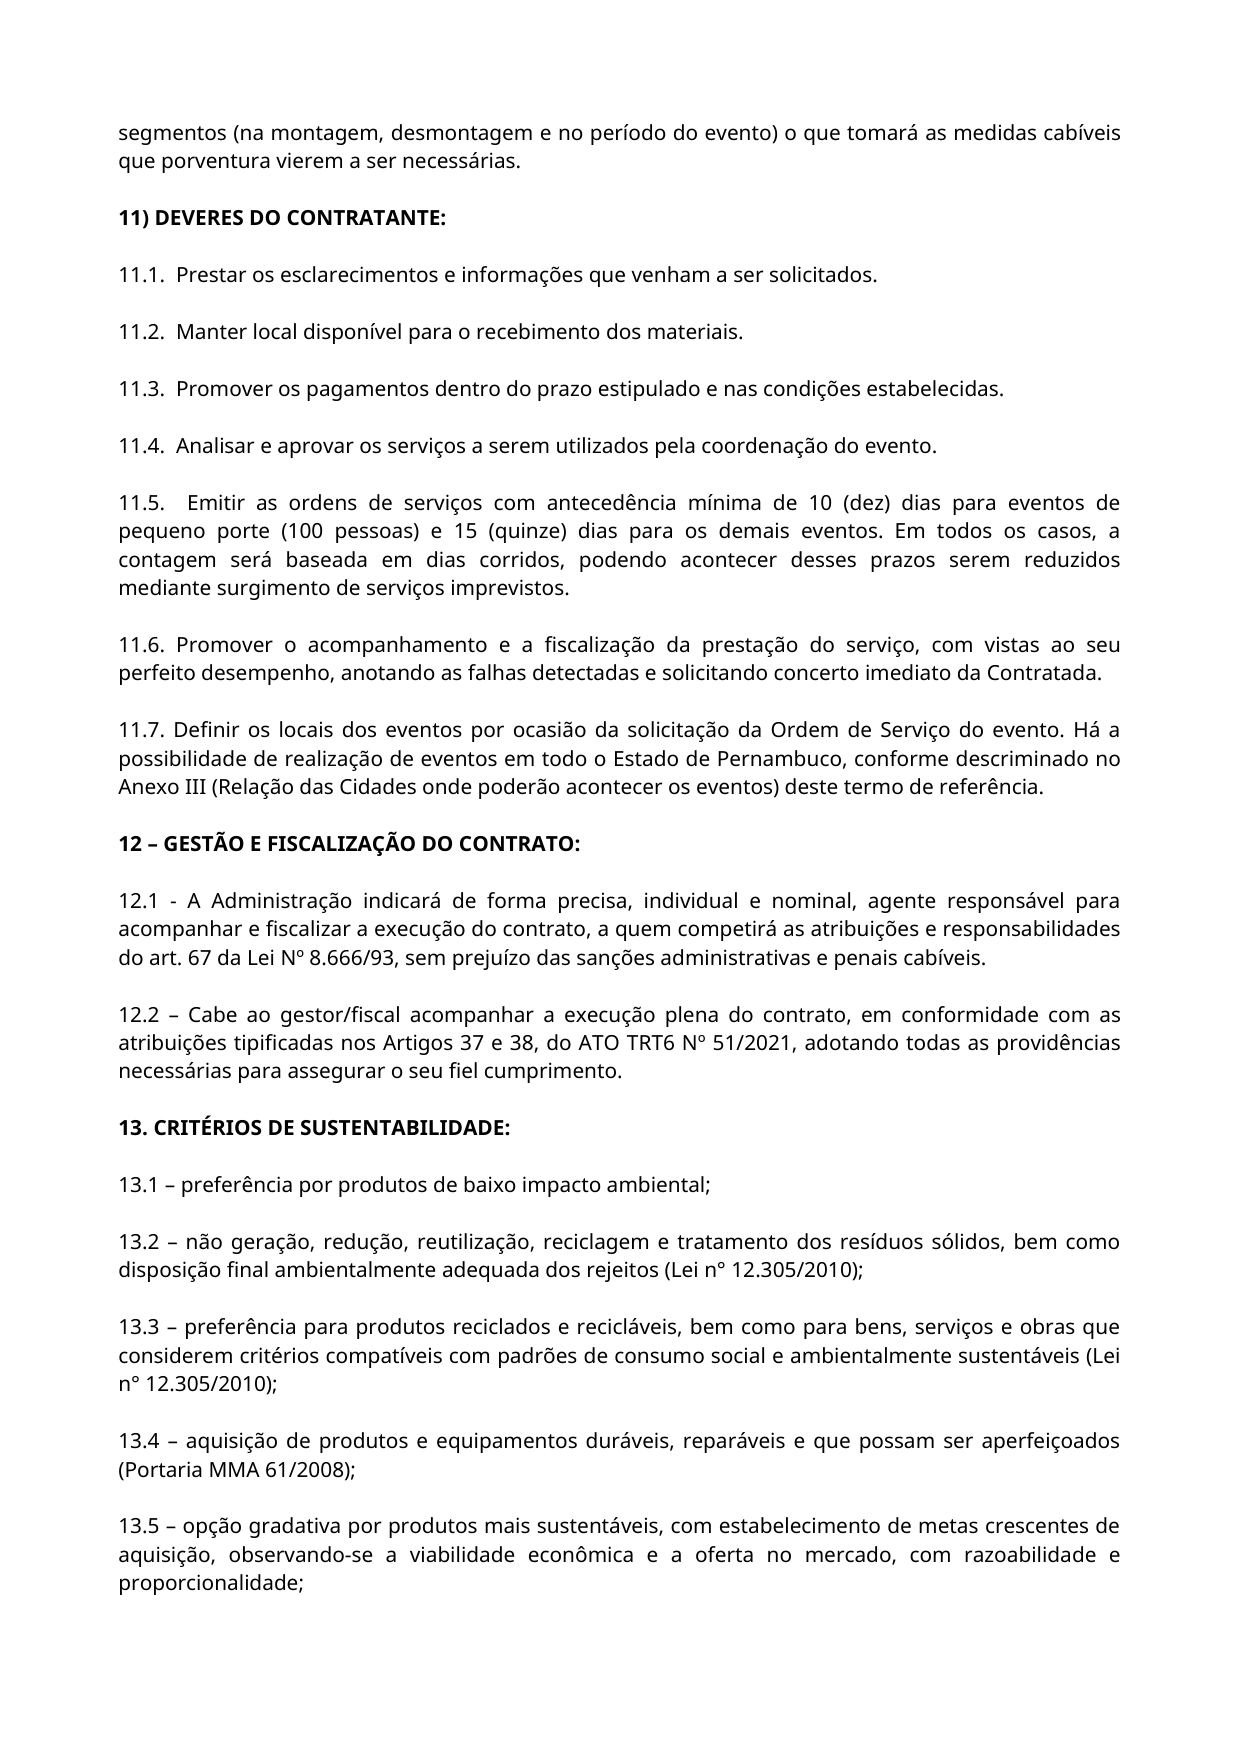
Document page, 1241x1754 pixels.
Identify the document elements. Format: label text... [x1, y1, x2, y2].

text 13.5 – opção gradativa por produtos mais sustentáveis, com estabelecimento de metas crescentes de aquisição, observando-se a viabilidade econômica e a oferta no mercado, com razoabilidade e proporcionalidade; [118, 1512, 1122, 1597]
text 11.1. Prestar os esclarecimentos e informações que venham a ser solicitados. [118, 260, 1122, 289]
text 11.7. Definir os locais dos eventos por ocasião da solicitação da Ordem de Serviço do evento. Há a possibilidade de realização de eventos em todo o Estado de Pernambuco, conforme descriminado no Anexo III (Relação das Cidades onde poderão acontecer os eventos) deste termo de referência. [118, 715, 1122, 801]
text 11.2. Manter local disponível para o recebimento dos materiais. [118, 317, 1122, 346]
text 13.4 – aquisição de produtos e equipamentos duráveis, reparáveis e que possam ser aperfeiçoados (Portaria MMA 61/2008); [118, 1426, 1122, 1483]
text 12.2 – Cabe ao gestor/fiscal acompanhar a execução plena do contrato, em conformidade com as atribuições tipificadas nos Artigos 37 e 38, do ATO TRT6 Nº 51/2021, adotando todas as providências necessárias para assegurar o seu fiel cumprimento. [118, 1000, 1122, 1085]
text 13. CRITÉRIOS DE SUSTENTABILIDADE: [118, 1113, 1122, 1142]
text 12.1 - A Administração indicará de forma precisa, individual e nominal, agente responsável para acompanhar e fiscalizar a execução do contrato, a quem competirá as atribuições e responsabilidades do art. 67 da Lei Nº 8.666/93, sem prejuízo das sanções administrativas e penais cabíveis. [118, 886, 1122, 971]
text 11.5. Emitir as ordens de serviços com antecedência mínima de 10 (dez) dias para eventos de pequeno porte (100 pessoas) e 15 (quinze) dias para os demais eventos. Em todos os casos, a contagem será baseada em dias corridos, podendo acontecer desses prazos serem reduzidos mediante surgimento de serviços imprevistos. [118, 488, 1122, 602]
text 12 – GESTÃO E FISCALIZAÇÃO DO CONTRATO: [118, 829, 1122, 857]
text 11) DEVERES DO CONTRATANTE: [118, 203, 1122, 232]
text segmentos (na montagem, desmontagem e no período do evento) o que tomará as medidas cabíveis que porventura vierem a ser necessárias. [118, 118, 1122, 175]
text 11.6. Promover o acompanhamento e a fiscalização da prestação do serviço, com vistas ao seu perfeito desempenho, anotando as falhas detectadas e solicitando concerto imediato da Contratada. [118, 630, 1122, 687]
text 13.2 – não geração, redução, reutilização, reciclagem e tratamento dos resíduos sólidos, bem como disposição final ambientalmente adequada dos rejeitos (Lei n° 12.305/2010); [118, 1227, 1122, 1284]
text 11.3. Promover os pagamentos dentro do prazo estipulado e nas condições estabelecidas. [118, 374, 1122, 402]
text 13.1 – preferência por produtos de baixo impacto ambiental; [118, 1170, 1122, 1199]
text 13.3 – preferência para produtos reciclados e recicláveis, bem como para bens, serviços e obras que considerem critérios compatíveis com padrões de consumo social e ambientalmente sustentáveis (Lei n° 12.305/2010); [118, 1312, 1122, 1398]
text 11.4. Analisar e aprovar os serviços a serem utilizados pela coordenação do evento. [118, 431, 1122, 459]
